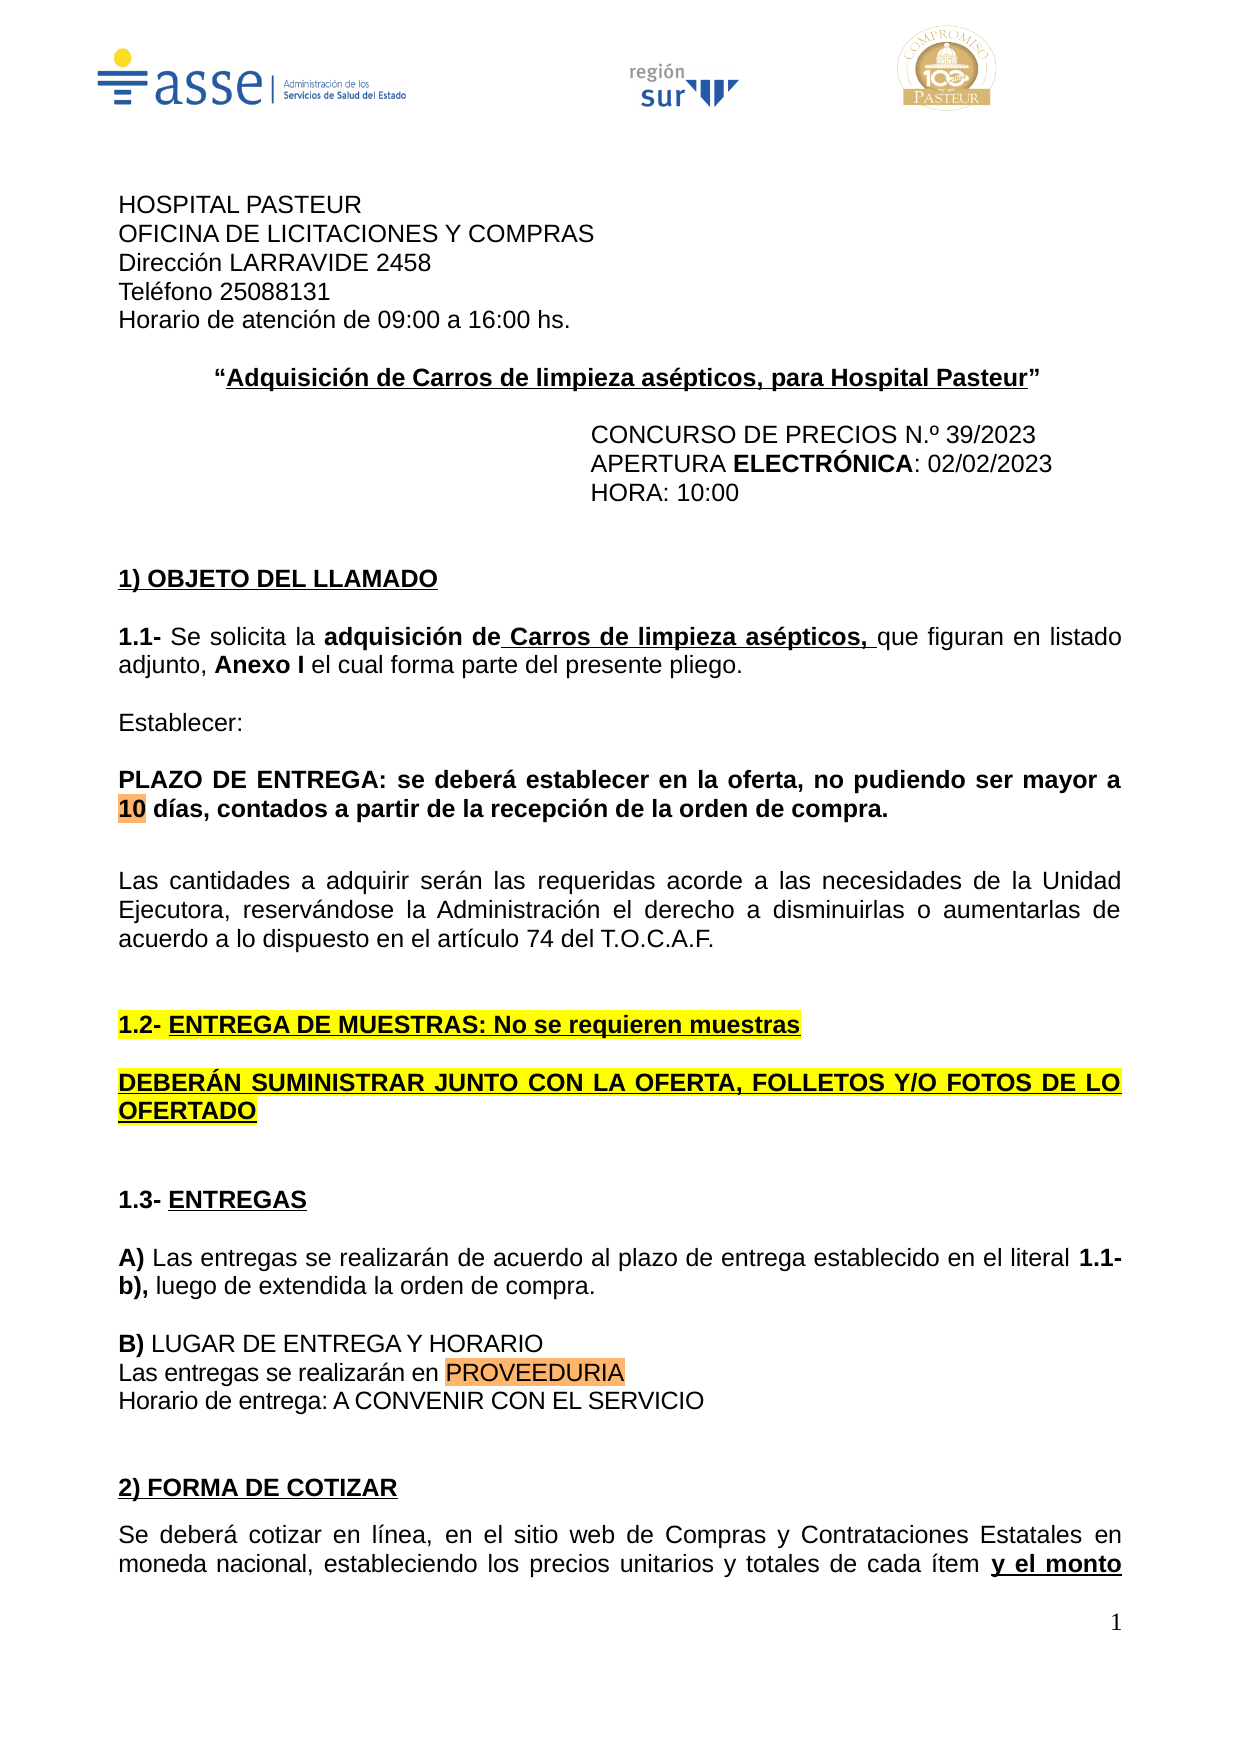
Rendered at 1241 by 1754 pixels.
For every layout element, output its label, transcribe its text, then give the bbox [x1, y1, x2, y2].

text CONCURSO DE PRECIOS N.º 39/2023 [591, 420, 1122, 449]
text Establecer: [118, 708, 1122, 737]
text Las entregas se realizarán en PROVEEDURIA [118, 1357, 1122, 1386]
text Teléfono 25088131 [118, 277, 1122, 305]
text OFICINA DE LICITACIONES Y COMPRAS [118, 219, 1122, 248]
text Horario de atención de 09:00 a 16:00 hs. [118, 305, 1122, 334]
text APERTURA ELECTRÓNICA: 02/02/2023 [118, 449, 1122, 478]
text 1.1- Se solicita la adquisición de Carros de limpieza asépticos, que figuran en listado adjunto, Anexo I el cual forma parte del presente pliego. [118, 622, 1122, 679]
text “Adquisición de Carros de limpieza asépticos, para Hospital Pasteur” [118, 363, 1122, 392]
picture [76, 27, 427, 127]
text HOSPITAL PASTEUR [118, 190, 1122, 219]
text 2) Forma de Cotizar [118, 1472, 1122, 1501]
picture [630, 62, 740, 107]
text PLAZO DE ENTREGA: se deberá establecer en la oferta, no pudiendo ser mayor a 10 días, contados a partir de la recepción de la orden de compra. [118, 765, 1122, 823]
text Las cantidades a adquirir serán las requeridas acorde a las necesidades de la Unidad Ejecutora, reservándose la Administración el derecho a disminuirlas o aumentarlas de acuerdo a lo dispuesto en el artículo 74 del T.O.C.A.F. [118, 866, 1122, 952]
text Dirección LARRAVIDE 2458 [118, 248, 1122, 277]
text Horario de entrega: A CONVENIR CON EL SERVICIO [118, 1386, 1122, 1415]
text HORA: 10:00 [118, 478, 1122, 507]
text 1.3- ENTREGAS [118, 1185, 1122, 1214]
text 1) OBJETO DEL LLAMADO [118, 564, 1122, 593]
text DEBERÁN SUMINISTRAR JUNTO CON LA OFERTA, FOLLETOS Y/O FOTOS DE LO [118, 1067, 1122, 1093]
text OFERTADO [118, 1094, 1122, 1125]
text Se deberá cotizar en línea, en el sitio web de Compras y Contrataciones Estatales en moneda nacional, estableciendo los precios unitarios y totales de cada ítem y el monto [118, 1520, 1122, 1578]
picture [880, 10, 1010, 123]
text B) LUGAR DE ENTREGA Y HORARIO [118, 1329, 1122, 1357]
text A) Las entregas se realizarán de acuerdo al plazo de entrega establecido en el literal 1.1- b), luego de extendida la orden de compra. [118, 1242, 1122, 1300]
text 1.2- ENTREGA DE MUESTRAS: No se requieren muestras [118, 1010, 1122, 1039]
